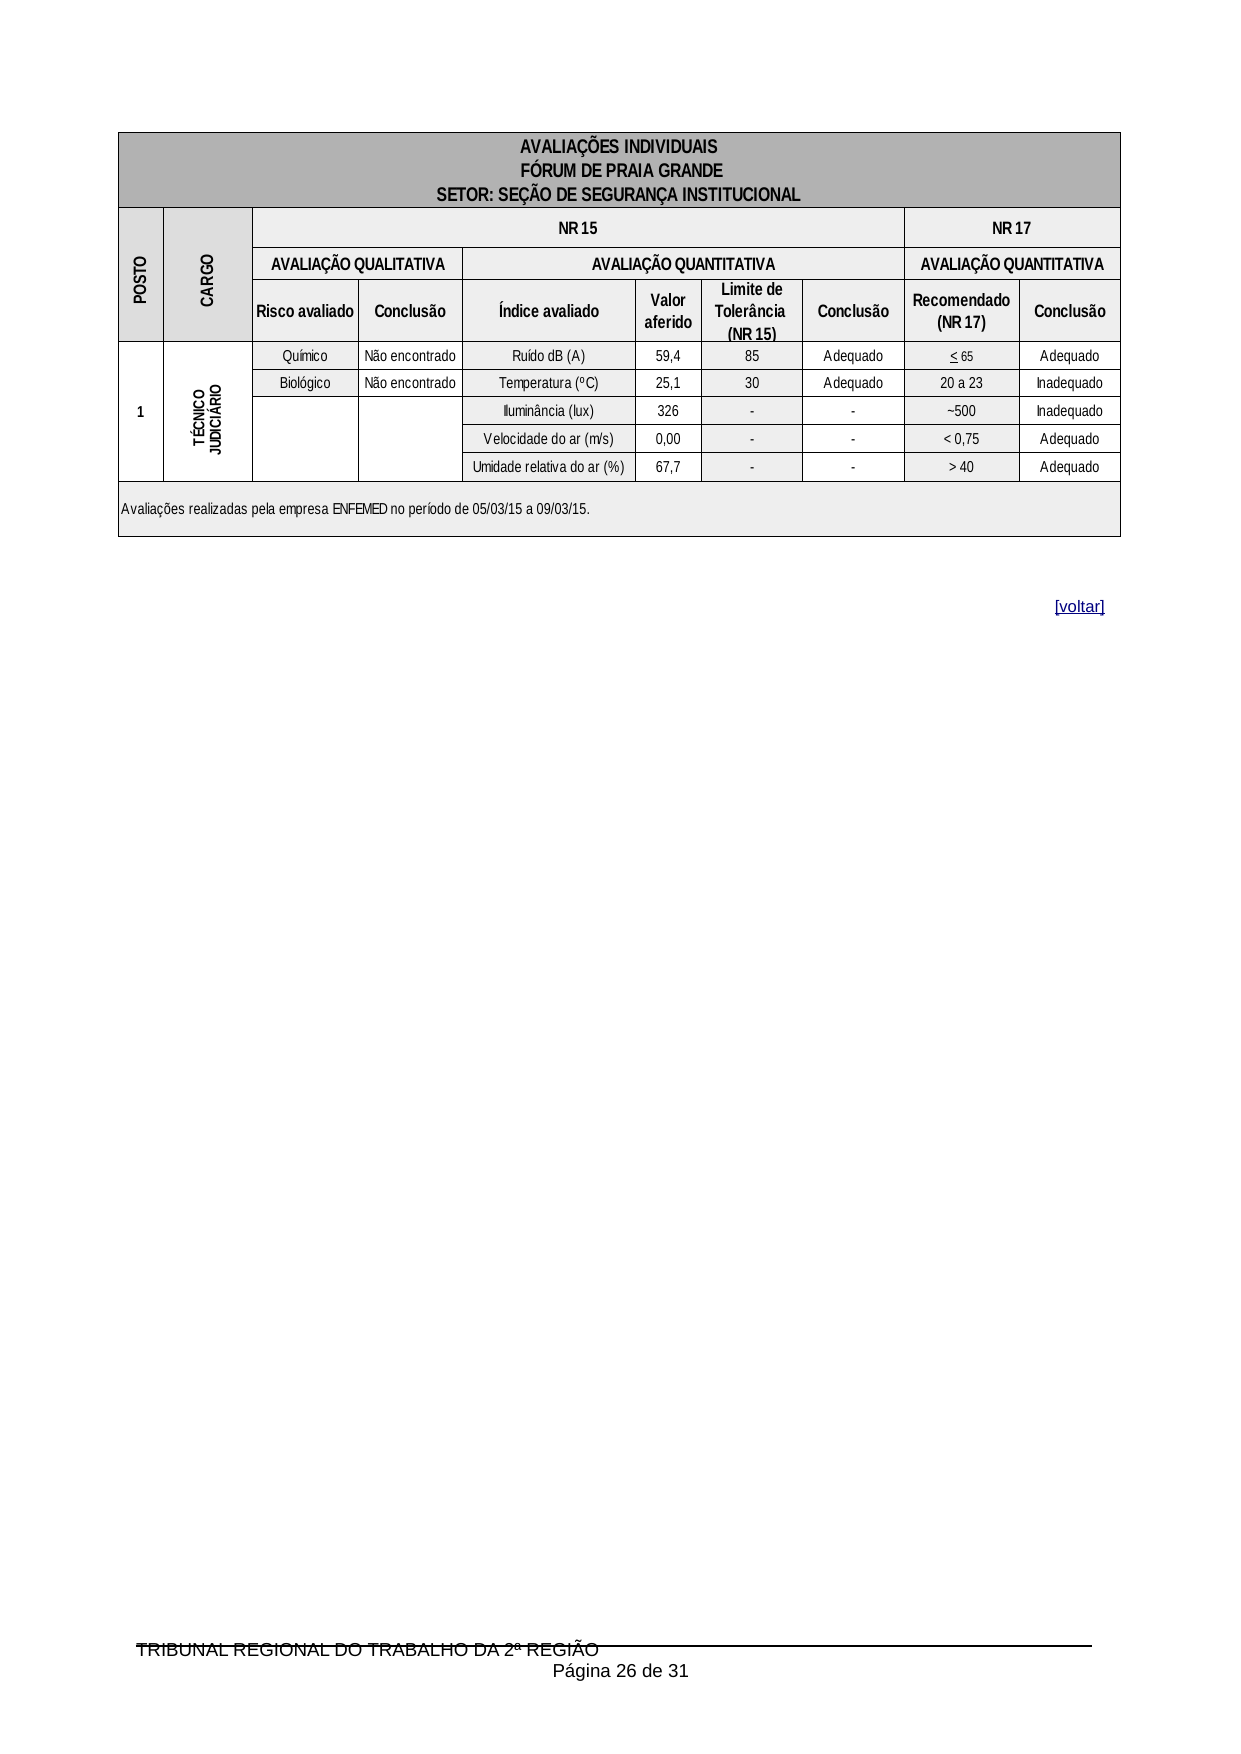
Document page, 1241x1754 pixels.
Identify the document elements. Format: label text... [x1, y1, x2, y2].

text [voltar] [136, 597, 1104, 616]
text T [136, 113, 1104, 132]
